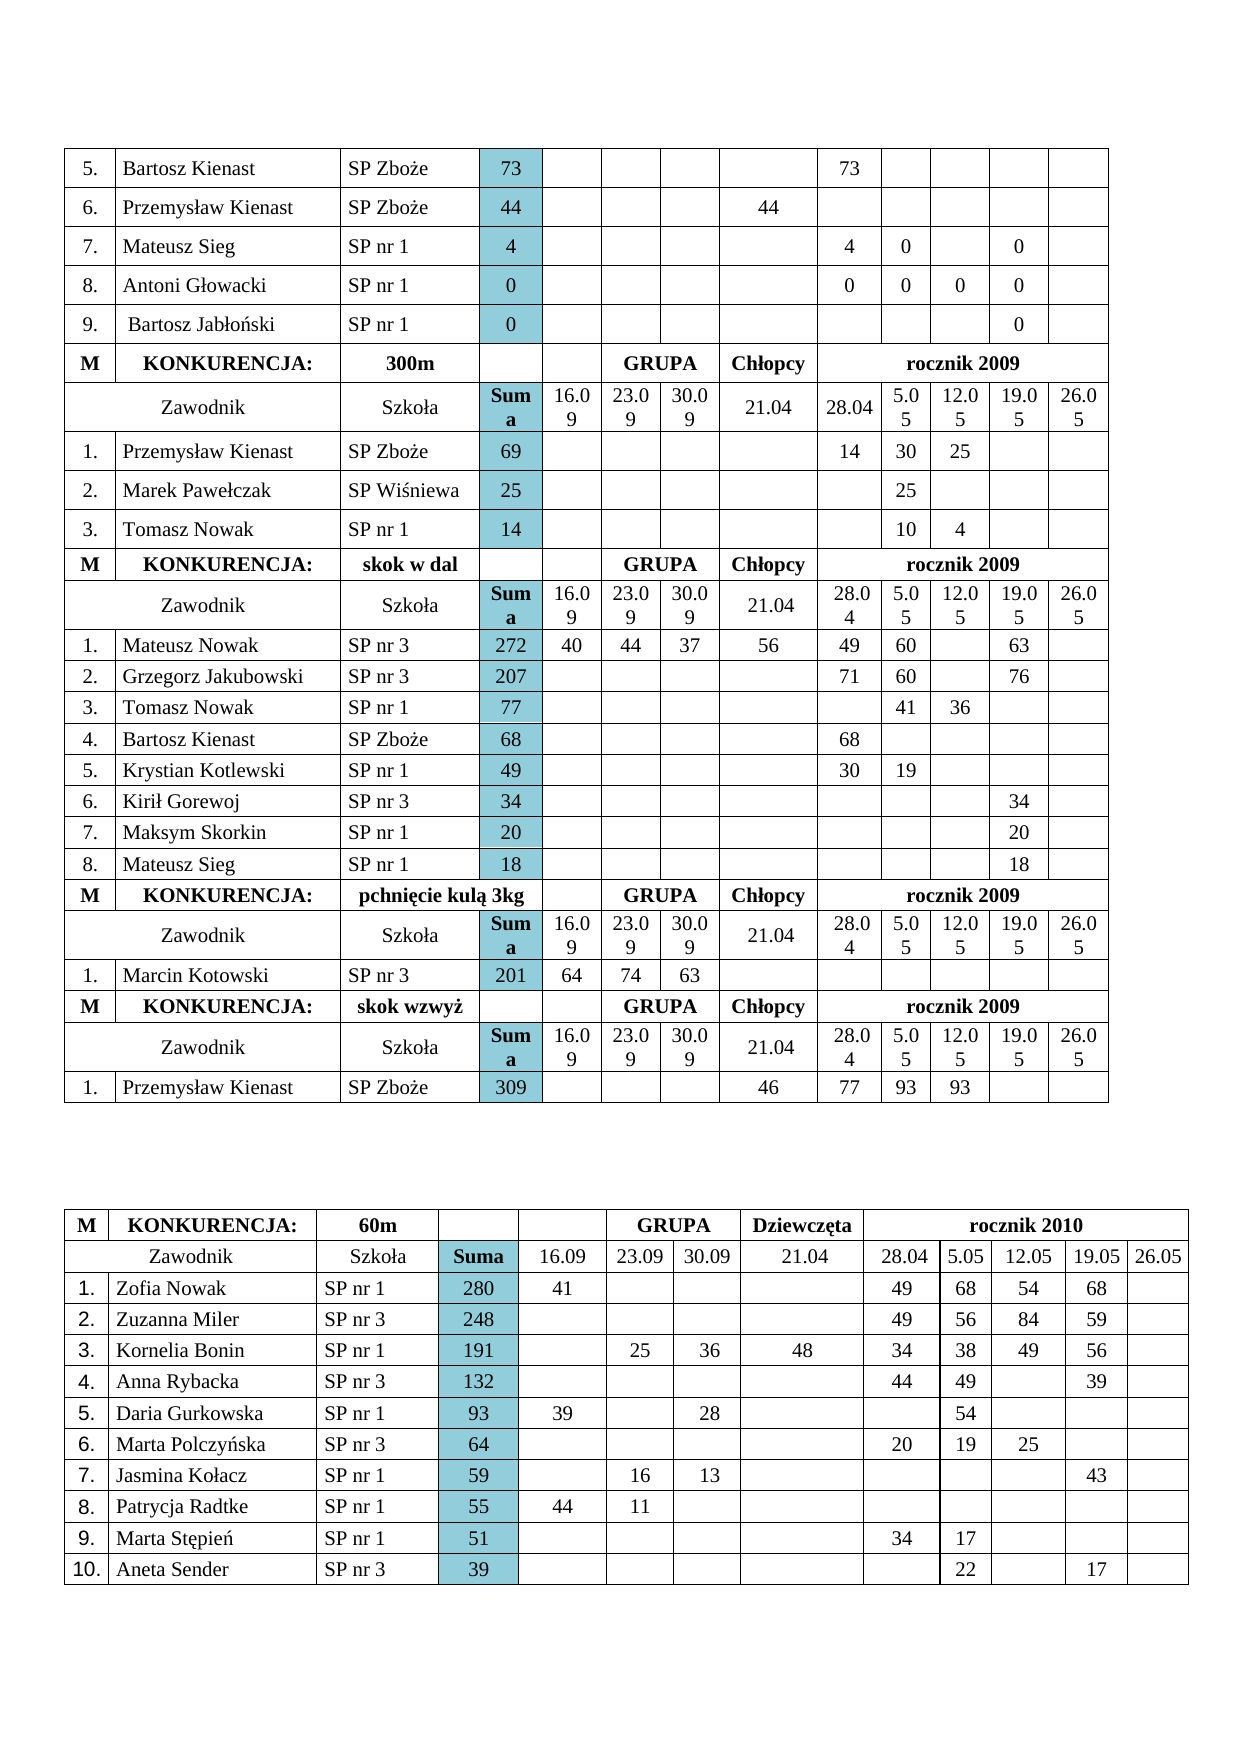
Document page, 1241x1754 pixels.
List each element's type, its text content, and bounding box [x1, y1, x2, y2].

table_cell [543, 432, 601, 470]
table_cell [317, 1072, 340, 1102]
table_cell [931, 786, 989, 816]
table_header rocznik 2010 [864, 1210, 1188, 1240]
table_cell [543, 991, 601, 1022]
table_cell Przemysław Kienast [116, 188, 317, 226]
table_cell [317, 266, 340, 304]
table_cell [992, 1554, 1065, 1584]
table_cell [990, 724, 1048, 754]
table_cell SP nr 1 [341, 305, 479, 343]
table_cell [317, 149, 340, 187]
table_cell SP nr 1 [341, 817, 479, 847]
table_cell SP Zboże [341, 188, 479, 226]
table_cell [741, 1304, 863, 1334]
table_cell [602, 305, 660, 343]
table_cell 93 [439, 1398, 518, 1428]
table_cell [1049, 510, 1108, 548]
table_cell [602, 849, 660, 879]
table_cell [990, 510, 1048, 548]
table_cell SP Zboże [341, 724, 479, 754]
table_cell GRUPA [602, 344, 719, 382]
table_cell [1049, 227, 1108, 265]
table_cell 7. [65, 817, 115, 847]
table_cell SP Wiśniewa [341, 471, 479, 509]
table_cell 44 [519, 1491, 606, 1522]
table_cell [602, 432, 660, 470]
table_cell KONKURENCJA: [116, 549, 340, 579]
table_cell [602, 266, 660, 304]
table_cell [931, 755, 989, 785]
table_cell SP nr 3 [341, 661, 479, 691]
table_cell Szkoła [317, 1241, 438, 1272]
table_cell 11 [607, 1491, 673, 1522]
table_cell SP nr 1 [317, 1491, 438, 1522]
table_cell 93 [882, 1072, 930, 1102]
table_cell [931, 960, 989, 990]
table_cell [661, 786, 719, 816]
table_cell [720, 724, 817, 754]
table_cell 4 [480, 227, 542, 265]
table_cell 39 [519, 1398, 606, 1428]
table_cell [741, 1460, 863, 1490]
table_cell [543, 880, 601, 910]
table_cell 19.05 [990, 1023, 1048, 1071]
table_cell [317, 227, 340, 265]
table_cell 25 [931, 432, 989, 470]
table_cell [661, 817, 719, 847]
table_cell KONKURENCJA: [116, 880, 340, 910]
table_cell 19.05 [990, 581, 1048, 629]
table_cell 12.05 [992, 1241, 1065, 1272]
table_cell Szkoła [341, 911, 479, 959]
table_cell [543, 188, 601, 226]
table_cell Przemysław Kienast [116, 1072, 317, 1102]
table_cell [661, 661, 719, 691]
table_cell [519, 1523, 606, 1553]
table_cell [317, 630, 340, 660]
table_cell 8. [65, 849, 115, 879]
table_cell [661, 1072, 719, 1102]
table_cell 9. [65, 305, 115, 343]
table_cell 23.09 [607, 1241, 673, 1272]
table_cell Chłopcy [720, 880, 817, 910]
table_cell [661, 724, 719, 754]
table_cell M [65, 880, 115, 910]
table_cell 56 [720, 630, 817, 660]
table_cell [1049, 692, 1108, 722]
table_cell [602, 661, 660, 691]
table_cell 6. [65, 1429, 108, 1459]
table_cell [317, 724, 340, 754]
table_cell [1128, 1273, 1188, 1303]
table_cell [990, 692, 1048, 722]
table_header [519, 1210, 606, 1240]
table_cell 26.05 [1128, 1241, 1188, 1272]
table_cell 19 [882, 755, 930, 785]
table_cell [543, 817, 601, 847]
table_cell [741, 1554, 863, 1584]
table_cell 17 [1066, 1554, 1127, 1584]
table_cell [992, 1523, 1065, 1553]
table_cell [864, 1554, 939, 1584]
table_cell [543, 305, 601, 343]
table_cell [741, 1491, 863, 1522]
table_cell 20 [990, 817, 1048, 847]
table_cell [1049, 755, 1108, 785]
table_cell 21.04 [720, 1023, 817, 1071]
table_cell [607, 1366, 673, 1397]
table_cell 22 [941, 1554, 991, 1584]
table_cell SP nr 3 [317, 1429, 438, 1459]
table_cell [661, 227, 719, 265]
table_cell 36 [674, 1335, 740, 1365]
table_cell [990, 755, 1048, 785]
table_cell 8. [65, 1491, 108, 1522]
table_cell [674, 1273, 740, 1303]
table_cell 19 [941, 1429, 991, 1459]
table_cell [720, 786, 817, 816]
table_cell 20 [480, 817, 542, 847]
table_cell 21.04 [720, 383, 817, 431]
table_cell 77 [818, 1072, 881, 1102]
table_cell 0 [882, 266, 930, 304]
table_cell 4. [65, 724, 115, 754]
table_cell KONKURENCJA: [116, 344, 340, 382]
table_cell 54 [992, 1273, 1065, 1303]
table_cell [1049, 1072, 1108, 1102]
table_cell 26.05 [1049, 1023, 1108, 1071]
table_cell Zawodnik [65, 1241, 316, 1272]
table_cell 59 [439, 1460, 518, 1490]
table_cell [661, 692, 719, 722]
table_cell 74 [602, 960, 660, 990]
table_cell [602, 188, 660, 226]
table_cell Przemysław Kienast [116, 432, 317, 470]
table_cell KONKURENCJA: [116, 991, 340, 1022]
table_cell SP nr 1 [341, 849, 479, 879]
table_cell [720, 692, 817, 722]
table_cell [674, 1366, 740, 1397]
table_cell SP nr 3 [341, 630, 479, 660]
table_cell Szkoła [341, 581, 479, 629]
table_cell 43 [1066, 1460, 1127, 1490]
table_cell [882, 149, 930, 187]
table_cell 49 [864, 1273, 939, 1303]
table_cell [519, 1335, 606, 1365]
table_cell 93 [931, 1072, 989, 1102]
table_cell M [65, 344, 115, 382]
table_cell [543, 227, 601, 265]
table_cell M [65, 549, 115, 579]
table_cell [1066, 1398, 1127, 1428]
table_cell 59 [1066, 1304, 1127, 1334]
table_cell [931, 188, 989, 226]
table_cell [1128, 1398, 1188, 1428]
table_cell [741, 1523, 863, 1553]
table_cell 21.04 [720, 911, 817, 959]
table_cell [290, 1523, 316, 1553]
table_cell 30.09 [661, 911, 719, 959]
table_cell [661, 266, 719, 304]
table_cell Marek Pawełczak [116, 471, 317, 509]
table_cell [931, 661, 989, 691]
table_cell [882, 188, 930, 226]
table_header KONKURENCJA: [109, 1210, 316, 1240]
table_cell [290, 1554, 316, 1584]
table_cell 21.04 [741, 1241, 863, 1272]
table_cell Zawodnik [65, 383, 340, 431]
table_cell Maksym Skorkin [116, 817, 317, 847]
table_cell [720, 510, 817, 548]
table_cell 73 [480, 149, 542, 187]
table_cell [1128, 1335, 1188, 1365]
table_cell 40 [543, 630, 601, 660]
table_cell Bartosz Kienast [116, 724, 317, 754]
table_cell 6. [65, 188, 115, 226]
table_cell [1049, 786, 1108, 816]
table_cell 1. [65, 630, 115, 660]
table_cell [543, 692, 601, 722]
table_cell 16.09 [543, 911, 601, 959]
table_cell [1049, 724, 1108, 754]
table_cell [290, 1460, 316, 1490]
table_cell [1049, 661, 1108, 691]
table_cell SP nr 1 [317, 1460, 438, 1490]
table_cell Grzegorz Jakubowski [116, 661, 317, 691]
table_cell 49 [480, 755, 542, 785]
table_cell 10. [65, 1554, 108, 1584]
table_cell 5.05 [882, 1023, 930, 1071]
table_cell [818, 786, 881, 816]
table_cell 60 [882, 630, 930, 660]
table_cell 28.04 [864, 1241, 939, 1272]
table_cell [602, 724, 660, 754]
table_cell [1128, 1554, 1188, 1584]
table_cell [602, 817, 660, 847]
table_cell 30.09 [661, 383, 719, 431]
table_cell [882, 786, 930, 816]
table_cell 37 [661, 630, 719, 660]
table_cell [990, 432, 1048, 470]
table_cell SP nr 1 [341, 755, 479, 785]
table_cell 14 [818, 432, 881, 470]
table_cell [607, 1398, 673, 1428]
table_cell [290, 1366, 316, 1397]
table_cell [607, 1304, 673, 1334]
table_cell [720, 432, 817, 470]
table_cell [720, 266, 817, 304]
table_cell 36 [931, 692, 989, 722]
table_cell 44 [602, 630, 660, 660]
table_cell [741, 1398, 863, 1428]
table_cell 9. [65, 1523, 108, 1553]
table_cell [674, 1304, 740, 1334]
table_cell [602, 149, 660, 187]
table_cell 201 [480, 960, 542, 990]
table_cell SP nr 1 [317, 1398, 438, 1428]
table_cell 28.04 [818, 911, 881, 959]
table_cell 34 [864, 1335, 939, 1365]
table_cell [543, 471, 601, 509]
table_cell [818, 471, 881, 509]
table_cell 2. [65, 471, 115, 509]
table_cell Tomasz Nowak [116, 510, 317, 548]
table_cell Mateusz Sieg [116, 849, 317, 879]
table_cell [1128, 1523, 1188, 1553]
table_cell [607, 1273, 673, 1303]
table_cell [720, 305, 817, 343]
table_cell [864, 1398, 939, 1428]
table_cell 55 [439, 1491, 518, 1522]
table_cell skok w dal [341, 549, 479, 579]
table_cell 28 [674, 1398, 740, 1428]
table_cell Zawodnik [65, 1023, 340, 1071]
table_cell skok wzwyż [341, 991, 479, 1022]
table_cell 16.09 [543, 581, 601, 629]
table_cell rocznik 2009 [818, 991, 1108, 1022]
table_cell [931, 630, 989, 660]
table_cell Bartosz Jabłoński [116, 305, 317, 343]
table_cell 28.04 [818, 1023, 881, 1071]
table_cell 49 [818, 630, 881, 660]
table_cell 25 [480, 471, 542, 509]
table_cell 10 [882, 510, 930, 548]
table_cell Tomasz Nowak [116, 692, 317, 722]
table_cell [317, 755, 340, 785]
table_cell [602, 755, 660, 785]
table_cell [661, 149, 719, 187]
table_cell SP nr 1 [341, 266, 479, 304]
table_cell Patrycja Radtke [109, 1491, 289, 1522]
table_cell Suma [480, 581, 542, 629]
table_cell [519, 1554, 606, 1584]
table_cell [720, 227, 817, 265]
table_cell 63 [990, 630, 1048, 660]
table_cell 26.05 [1049, 383, 1108, 431]
table_cell [882, 849, 930, 879]
table_cell 51 [439, 1523, 518, 1553]
table_cell [992, 1460, 1065, 1490]
table_cell 5.05 [882, 581, 930, 629]
table_cell [818, 305, 881, 343]
table_cell SP Zboże [341, 1072, 479, 1102]
table_cell 68 [941, 1273, 991, 1303]
table_cell 25 [882, 471, 930, 509]
table_cell 0 [990, 266, 1048, 304]
table_cell 60 [882, 661, 930, 691]
table_cell 5. [65, 755, 115, 785]
table_cell 3. [65, 510, 115, 548]
table_cell [818, 817, 881, 847]
table_cell 3. [65, 692, 115, 722]
table_cell [1049, 266, 1108, 304]
table_cell [931, 817, 989, 847]
table_cell [602, 1072, 660, 1102]
table_cell Suma [439, 1241, 518, 1272]
table_cell SP nr 3 [317, 1366, 438, 1397]
table_cell [317, 510, 340, 548]
table_cell 44 [864, 1366, 939, 1397]
table_cell 14 [480, 510, 542, 548]
table_cell [317, 188, 340, 226]
table_cell SP nr 1 [317, 1273, 438, 1303]
table_cell Zuzanna Miler [109, 1304, 289, 1334]
table_cell 23.09 [602, 911, 660, 959]
table_cell [990, 149, 1048, 187]
table_cell [720, 661, 817, 691]
table_cell [931, 305, 989, 343]
table_cell 64 [439, 1429, 518, 1459]
table_cell [720, 849, 817, 879]
table_cell GRUPA [602, 991, 719, 1022]
table_cell SP nr 3 [317, 1304, 438, 1334]
table_cell pchnięcie kulą 3kg [341, 880, 542, 910]
table_cell 1. [65, 1273, 108, 1303]
table_cell 68 [480, 724, 542, 754]
table_cell [992, 1491, 1065, 1522]
table_cell 19.05 [990, 911, 1048, 959]
table_cell 26.05 [1049, 581, 1108, 629]
table_cell 0 [882, 227, 930, 265]
table_cell 2. [65, 1304, 108, 1334]
table_cell 44 [480, 188, 542, 226]
table_cell [1049, 432, 1108, 470]
table_cell 28.04 [818, 383, 881, 431]
table_cell [990, 1072, 1048, 1102]
table_cell [543, 1072, 601, 1102]
table_cell 4. [65, 1366, 108, 1397]
table_cell Aneta Sender [109, 1554, 289, 1584]
table_cell [931, 724, 989, 754]
table_cell 23.09 [602, 581, 660, 629]
table_cell [992, 1366, 1065, 1397]
table_cell 21.04 [720, 581, 817, 629]
table_cell 69 [480, 432, 542, 470]
table_cell [931, 227, 989, 265]
table_cell 41 [519, 1273, 606, 1303]
table_cell 7. [65, 1460, 108, 1490]
table_cell 207 [480, 661, 542, 691]
table_cell Antoni Głowacki [116, 266, 317, 304]
table_cell Zawodnik [65, 911, 340, 959]
table_cell 68 [818, 724, 881, 754]
table_cell [941, 1491, 991, 1522]
table_cell SP nr 1 [341, 227, 479, 265]
table_cell 280 [439, 1273, 518, 1303]
table_cell Chłopcy [720, 549, 817, 579]
table_cell 3. [65, 1335, 108, 1365]
table_cell [882, 960, 930, 990]
table_cell [1128, 1491, 1188, 1522]
table_cell 30.09 [674, 1241, 740, 1272]
table_cell 23.09 [602, 1023, 660, 1071]
table_cell 49 [992, 1335, 1065, 1365]
table_cell SP nr 3 [341, 960, 479, 990]
table_cell [602, 692, 660, 722]
table_header M [65, 1210, 108, 1240]
table_cell [543, 755, 601, 785]
table_cell [1049, 630, 1108, 660]
table_cell [674, 1523, 740, 1553]
table_cell Suma [480, 911, 542, 959]
table_header Dziewczęta [741, 1210, 863, 1240]
table_cell 191 [439, 1335, 518, 1365]
table_cell SP nr 1 [317, 1523, 438, 1553]
table_cell 30 [818, 755, 881, 785]
table_cell 68 [1066, 1273, 1127, 1303]
table_cell [602, 227, 660, 265]
table_cell [720, 960, 817, 990]
table_cell [818, 849, 881, 879]
table_cell 13 [674, 1460, 740, 1490]
table_cell [674, 1554, 740, 1584]
table_cell Szkoła [341, 383, 479, 431]
table_cell [290, 1335, 316, 1365]
table_cell Suma [480, 1023, 542, 1071]
table_cell rocznik 2009 [818, 344, 1108, 382]
table_cell 12.05 [931, 911, 989, 959]
table_cell [317, 661, 340, 691]
table_cell 0 [818, 266, 881, 304]
table_cell Suma [480, 383, 542, 431]
table_cell [290, 1491, 316, 1522]
table_cell Jasmina Kołacz [109, 1460, 289, 1490]
table_cell 34 [864, 1523, 939, 1553]
table_cell 16.09 [543, 1023, 601, 1071]
table_cell [1049, 849, 1108, 879]
table_cell [1128, 1366, 1188, 1397]
table_cell [317, 786, 340, 816]
table_cell [818, 510, 881, 548]
table_cell 19.05 [990, 383, 1048, 431]
table_cell [290, 1304, 316, 1334]
table_cell SP nr 3 [341, 786, 479, 816]
table_cell [741, 1366, 863, 1397]
table_cell 2. [65, 661, 115, 691]
table_cell [882, 817, 930, 847]
table_cell 300m [341, 344, 479, 382]
table_cell [818, 692, 881, 722]
table_cell 26.05 [1049, 911, 1108, 959]
table_cell 39 [439, 1554, 518, 1584]
table_cell [931, 849, 989, 879]
table_cell [931, 471, 989, 509]
table_cell 49 [941, 1366, 991, 1397]
table_cell 18 [990, 849, 1048, 879]
table_cell [519, 1366, 606, 1397]
table_cell [720, 471, 817, 509]
table_cell Krystian Kotlewski [116, 755, 317, 785]
table_cell [607, 1554, 673, 1584]
table_cell 17 [941, 1523, 991, 1553]
table_cell 0 [990, 305, 1048, 343]
table_cell 44 [720, 188, 817, 226]
table_cell Chłopcy [720, 344, 817, 382]
table_cell 309 [480, 1072, 542, 1102]
table_cell [602, 510, 660, 548]
table_cell Bartosz Kienast [116, 149, 317, 187]
table_cell [602, 786, 660, 816]
table_cell 248 [439, 1304, 518, 1334]
table_cell [1128, 1460, 1188, 1490]
table_cell 56 [941, 1304, 991, 1334]
table_cell 0 [480, 305, 542, 343]
table_cell [317, 471, 340, 509]
table_cell 25 [992, 1429, 1065, 1459]
table_cell SP nr 1 [341, 692, 479, 722]
table_cell M [65, 991, 115, 1022]
table_cell Kornelia Bonin [109, 1335, 289, 1365]
table_cell [674, 1429, 740, 1459]
table_cell [1049, 471, 1108, 509]
table_cell 20 [864, 1429, 939, 1459]
table_cell 84 [992, 1304, 1065, 1334]
table_cell [290, 1273, 316, 1303]
table_cell 12.05 [931, 581, 989, 629]
table_cell [864, 1460, 939, 1490]
table_cell [480, 344, 542, 382]
table_cell [1049, 960, 1108, 990]
table_cell SP nr 1 [341, 510, 479, 548]
table_cell 28.04 [818, 581, 881, 629]
table_cell [818, 960, 881, 990]
table_cell [882, 724, 930, 754]
table_cell 0 [480, 266, 542, 304]
table_cell Szkoła [341, 1023, 479, 1071]
table_cell 64 [543, 960, 601, 990]
table_cell SP Zboże [341, 432, 479, 470]
table_cell rocznik 2009 [818, 880, 1108, 910]
table_cell Mateusz Sieg [116, 227, 317, 265]
table_cell [661, 432, 719, 470]
table_cell [317, 960, 340, 990]
table_cell [882, 305, 930, 343]
table_cell [661, 188, 719, 226]
table_cell [543, 849, 601, 879]
table_cell 5. [65, 149, 115, 187]
table_cell 48 [741, 1335, 863, 1365]
table_cell Mateusz Nowak [116, 630, 317, 660]
table_cell 16 [607, 1460, 673, 1490]
table_cell [1049, 817, 1108, 847]
table_cell Marta Stępień [109, 1523, 289, 1553]
table_cell 23.09 [602, 383, 660, 431]
table_cell [741, 1273, 863, 1303]
table_cell [607, 1523, 673, 1553]
table_cell 54 [941, 1398, 991, 1428]
table_cell 12.05 [931, 383, 989, 431]
table_cell Anna Rybacka [109, 1366, 289, 1397]
table_cell 5.05 [882, 911, 930, 959]
table_cell 12.05 [931, 1023, 989, 1071]
table_cell 56 [1066, 1335, 1127, 1365]
table_cell 0 [990, 227, 1048, 265]
table_cell [543, 661, 601, 691]
table_cell [661, 849, 719, 879]
table_cell 5.05 [941, 1241, 991, 1272]
table_cell [317, 432, 340, 470]
table_cell [1049, 149, 1108, 187]
table_cell [543, 786, 601, 816]
table_cell 38 [941, 1335, 991, 1365]
table_cell [661, 755, 719, 785]
table_cell 63 [661, 960, 719, 990]
table_cell [931, 149, 989, 187]
table_cell 4 [818, 227, 881, 265]
table_cell SP Zboże [341, 149, 479, 187]
table_cell rocznik 2009 [818, 549, 1108, 579]
table_cell [290, 1429, 316, 1459]
table_cell Daria Gurkowska [109, 1398, 289, 1428]
table_cell 25 [607, 1335, 673, 1365]
table_cell [317, 849, 340, 879]
table_cell [607, 1429, 673, 1459]
table_cell [602, 471, 660, 509]
table_cell 16.09 [543, 383, 601, 431]
table_cell 73 [818, 149, 881, 187]
table_cell Kirił Gorewoj [116, 786, 317, 816]
table_cell [990, 960, 1048, 990]
table_cell [519, 1304, 606, 1334]
table_cell [720, 149, 817, 187]
table_cell 16.09 [519, 1241, 606, 1272]
table_cell 77 [480, 692, 542, 722]
table_cell [543, 149, 601, 187]
table_cell [990, 188, 1048, 226]
table_cell Chłopcy [720, 991, 817, 1022]
table_cell [941, 1460, 991, 1490]
table_cell 34 [480, 786, 542, 816]
table_cell 1. [65, 432, 115, 470]
table_cell [992, 1398, 1065, 1428]
table_cell Marta Polczyńska [109, 1429, 289, 1459]
table_cell [1066, 1491, 1127, 1522]
table_cell [720, 817, 817, 847]
table_cell [1128, 1304, 1188, 1334]
table_cell 39 [1066, 1366, 1127, 1397]
table_cell GRUPA [602, 880, 719, 910]
table_cell GRUPA [602, 549, 719, 579]
table_cell 19.05 [1066, 1241, 1127, 1272]
table_cell [720, 755, 817, 785]
table_cell [990, 471, 1048, 509]
table_cell [1049, 188, 1108, 226]
table_cell [543, 724, 601, 754]
table_cell 71 [818, 661, 881, 691]
table_cell [1128, 1429, 1188, 1459]
table_cell [543, 344, 601, 382]
table_cell Marcin Kotowski [116, 960, 317, 990]
table_cell 30.09 [661, 581, 719, 629]
table_header [439, 1210, 518, 1240]
table_cell [543, 266, 601, 304]
table_cell [864, 1491, 939, 1522]
table_cell [1066, 1429, 1127, 1459]
table_cell 49 [864, 1304, 939, 1334]
table_cell SP nr 3 [317, 1554, 438, 1584]
table_cell [317, 692, 340, 722]
table_cell 76 [990, 661, 1048, 691]
table_cell 7. [65, 227, 115, 265]
table_cell 30.09 [661, 1023, 719, 1071]
table_cell 1. [65, 960, 115, 990]
table_cell 6. [65, 786, 115, 816]
table_cell 30 [882, 432, 930, 470]
table_cell 4 [931, 510, 989, 548]
table_cell [519, 1460, 606, 1490]
table_cell SP nr 1 [317, 1335, 438, 1365]
table_cell 132 [439, 1366, 518, 1397]
table_cell Zawodnik [65, 581, 340, 629]
table_cell [543, 510, 601, 548]
table_cell [674, 1491, 740, 1522]
table_cell [1049, 305, 1108, 343]
table_cell 272 [480, 630, 542, 660]
table_cell [661, 305, 719, 343]
table_cell [661, 471, 719, 509]
table_cell [519, 1429, 606, 1459]
table_cell [480, 991, 542, 1022]
table_cell 5. [65, 1398, 108, 1428]
table_cell [317, 817, 340, 847]
table_header GRUPA [607, 1210, 740, 1240]
table_cell 41 [882, 692, 930, 722]
table_cell [818, 188, 881, 226]
table_cell [661, 510, 719, 548]
table_cell [480, 549, 542, 579]
table_cell [741, 1429, 863, 1459]
table_cell 34 [990, 786, 1048, 816]
table_header 60m [317, 1210, 438, 1240]
table_cell [317, 305, 340, 343]
table_cell 0 [931, 266, 989, 304]
table_cell Zofia Nowak [109, 1273, 289, 1303]
table_cell 46 [720, 1072, 817, 1102]
table_cell 5.05 [882, 383, 930, 431]
table_cell [543, 549, 601, 579]
table_cell 1. [65, 1072, 115, 1102]
table_cell [290, 1398, 316, 1428]
table_cell 8. [65, 266, 115, 304]
table_cell [1066, 1523, 1127, 1553]
table_cell 18 [480, 849, 542, 879]
